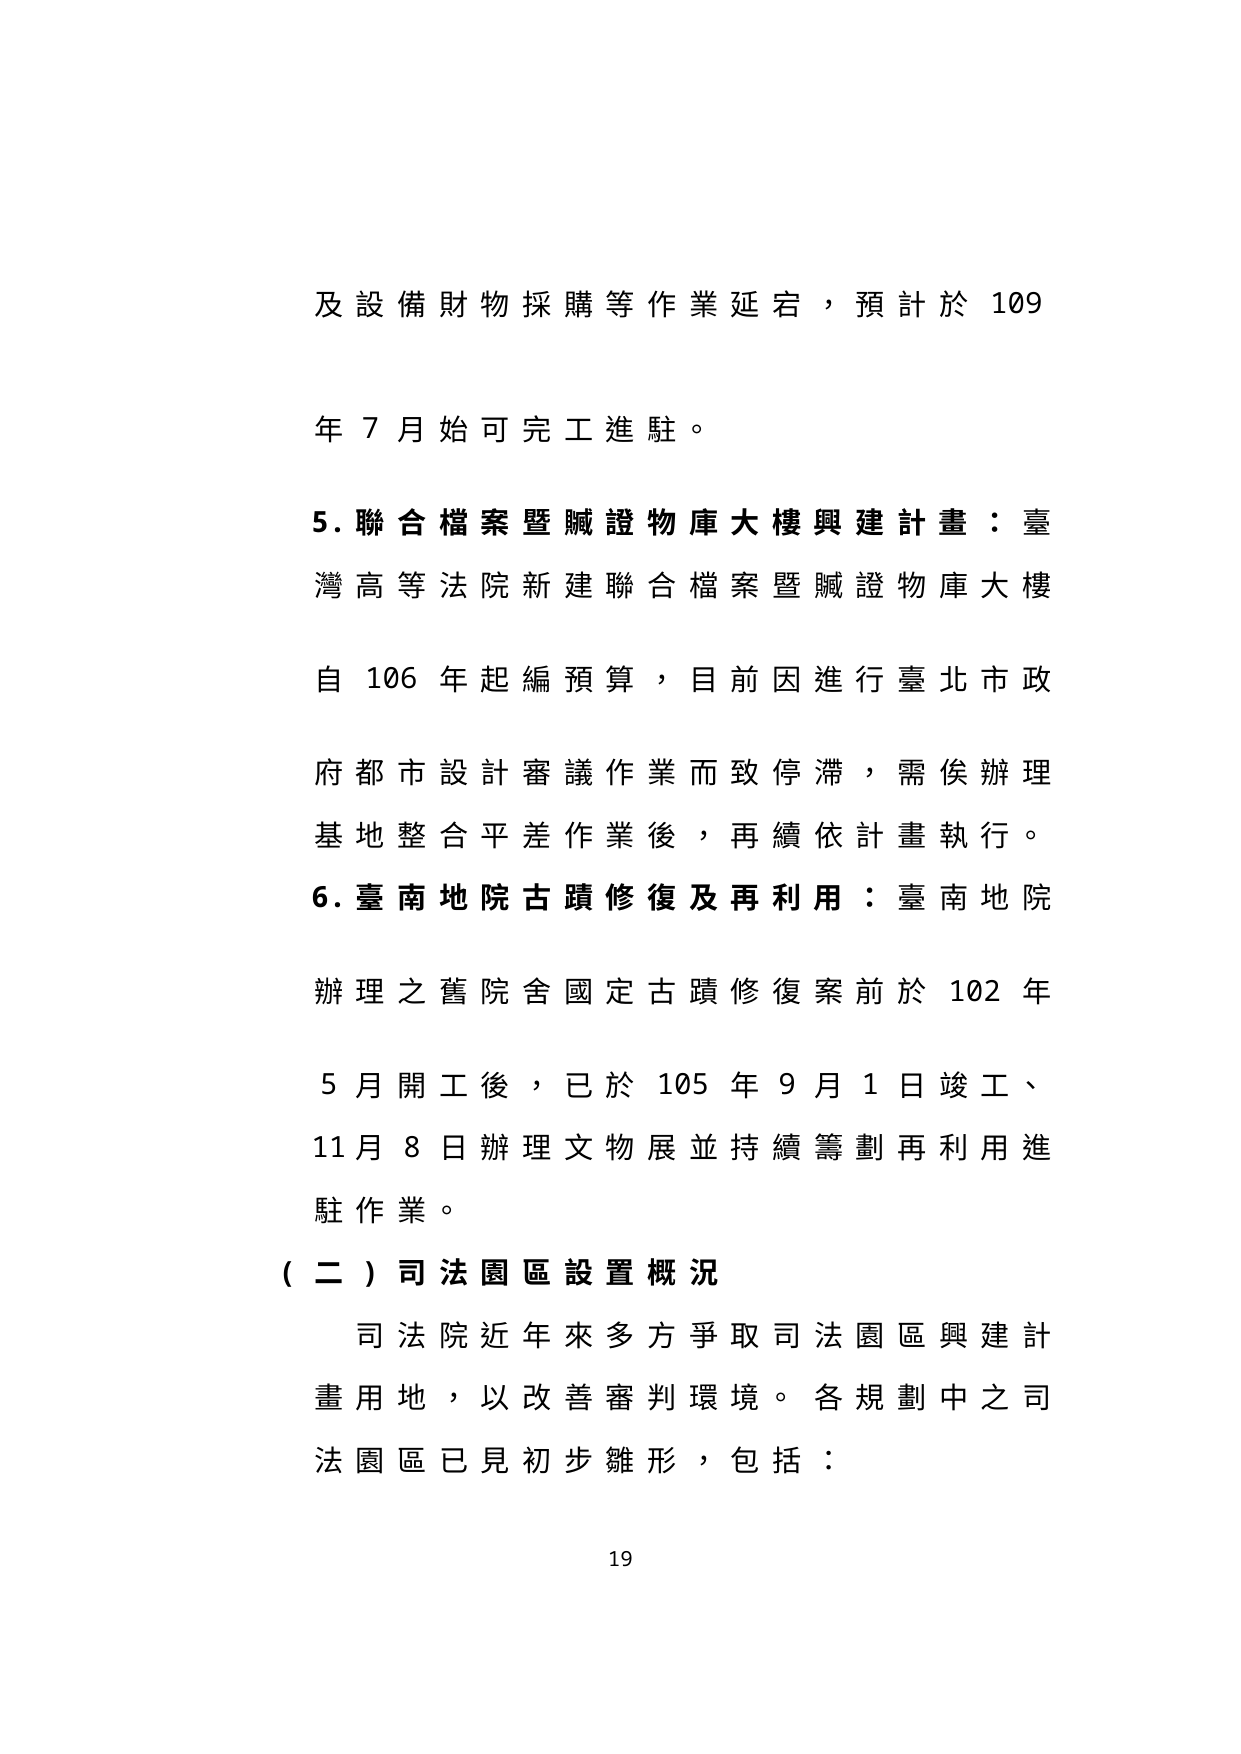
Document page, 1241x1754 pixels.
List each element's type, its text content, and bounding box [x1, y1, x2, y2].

text 司法院近年來多方爭取司法園區興建計畫用地，以改善審判環境。各規劃中之司法園區已見初步雛形，包括： [271, 1292, 1058, 1479]
text 4.遷建桃園地院：桃園地院因訴訟案件量逐年攀升，辦公廳舍空間及相關設備不符需求，為提升為民服務品質，於桃園市興建辦公大樓及檔證大樓，103年4月開工，原預計於106年8月完工：嗣因裝修施工及設備財物採購等作業延宕，預計於109年7月始可完工進駐。 [271, 229, 1058, 479]
text (二)司法園區設置概況 [242, 1229, 1058, 1292]
text 5.聯合檔案暨贓證物庫大樓興建計畫：臺灣高等法院新建聯合檔案暨贓證物庫大樓自106年起編預算，目前因進行臺北市政府都市設計審議作業而致停滯，需俟辦理基地整合平差作業後，再續依計畫執行。 [271, 479, 1058, 854]
text 6.臺南地院古蹟修復及再利用：臺南地院辦理之舊院舍國定古蹟修復案前於102年5月開工後，已於105年9月1日竣工、11月8日辦理文物展並持續籌劃再利用進駐作業。 [271, 854, 1058, 1229]
